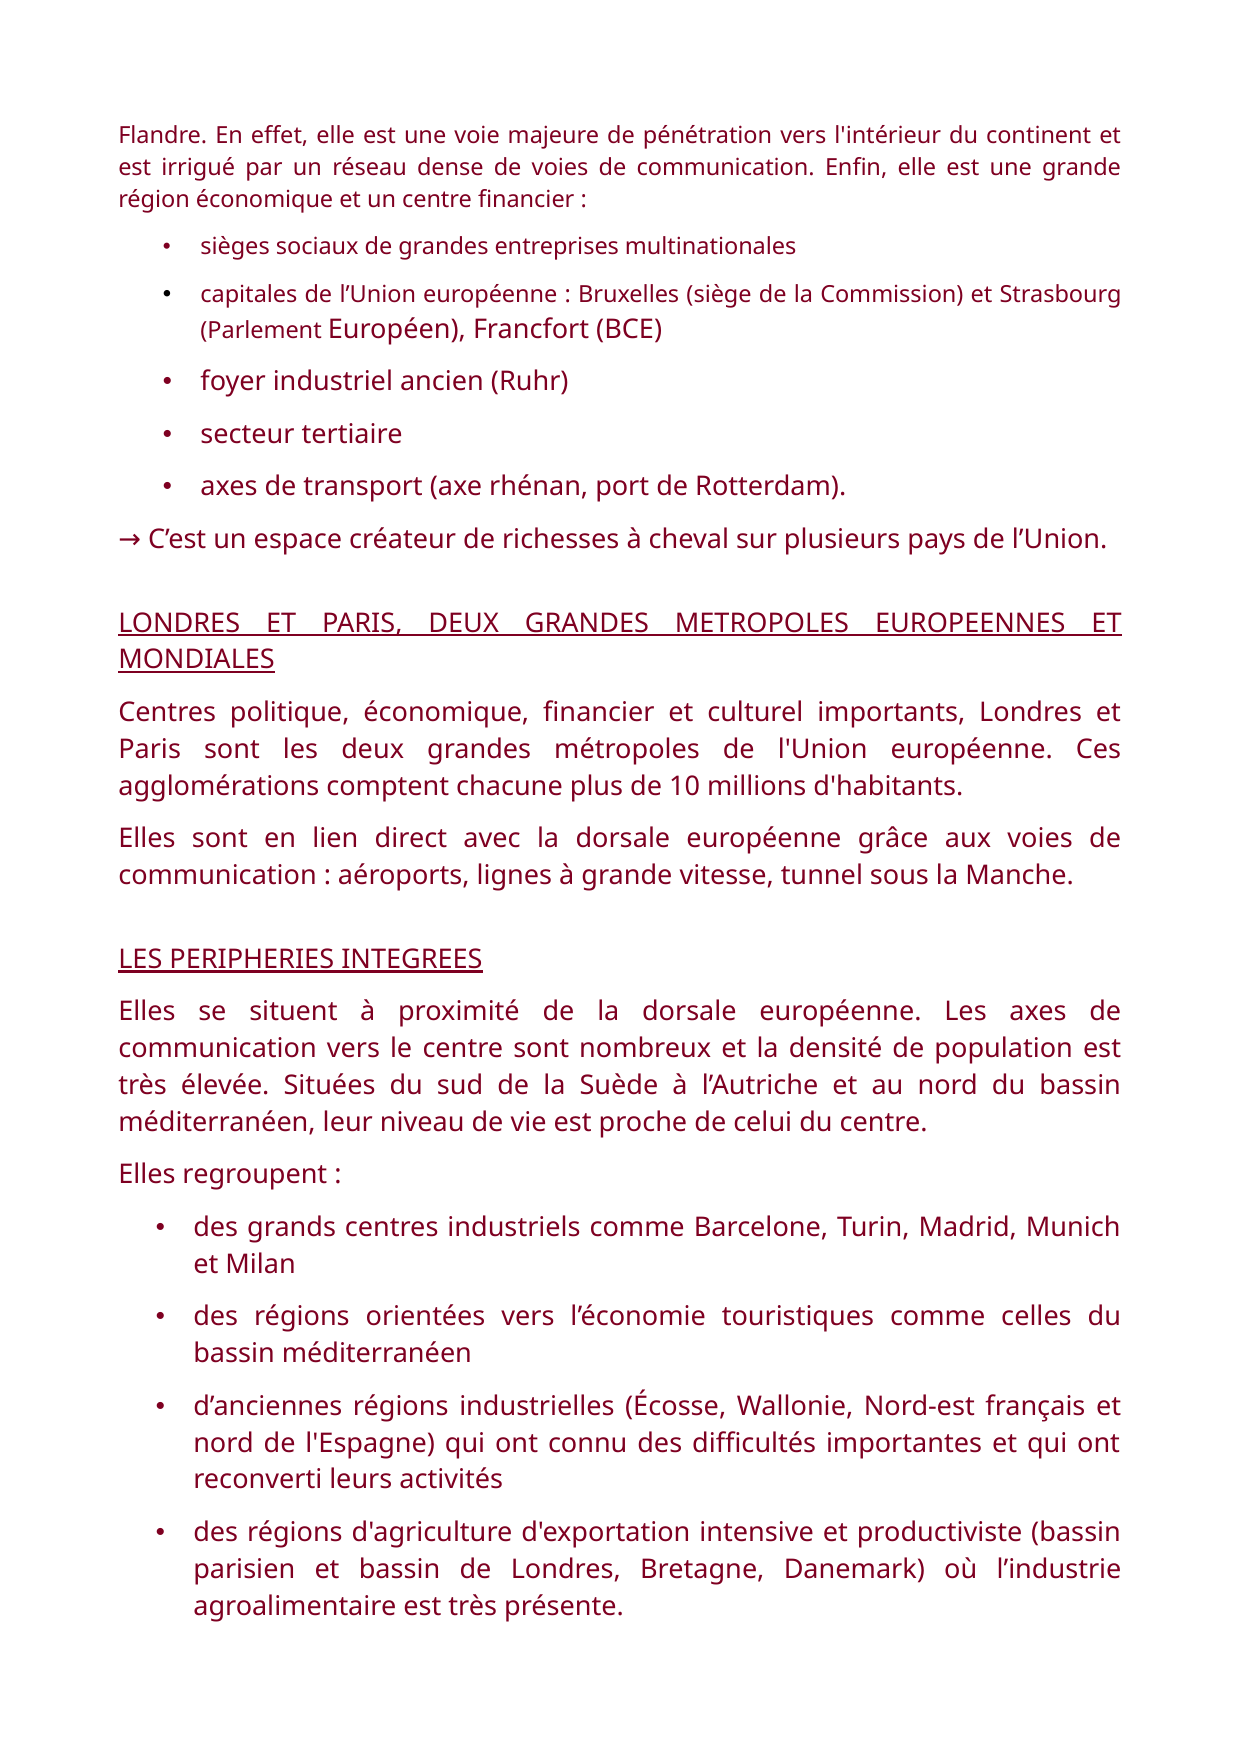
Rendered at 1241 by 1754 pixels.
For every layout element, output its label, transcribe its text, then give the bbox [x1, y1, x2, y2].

list capitales de l’Union européenne : Bruxelles (siège de la Commission) et Strasbourg (Parlement Européen), Francfort (BCE) [163, 277, 1122, 346]
list des régions orientées vers l’économie touristiques comme celles du bassin méditerranéen [156, 1297, 1122, 1371]
list des grands centres industriels comme Barcelone, Turin, Madrid, Munich et Milan [156, 1207, 1122, 1281]
text Elles se situent à proximité de la dorsale européenne. Les axes de communication vers le centre sont nombreux et la densité de population est très élevée. Situées du sud de la Suède à l’Autriche et au nord du bassin méditerranéen, leur niveau de vie est proche de celui du centre. [118, 992, 1122, 1139]
text → C’est un espace créateur de richesses à cheval sur plusieurs pays de l’Union. [118, 519, 1122, 556]
text Elles sont en lien direct avec la dorsale européenne grâce aux voies de communication : aéroports, lignes à grande vitesse, tunnel sous la Manche. [118, 819, 1122, 892]
text Elles regroupent : [118, 1155, 1122, 1192]
list secteur tertiaire [163, 414, 1122, 451]
subtitle LONDRES ET PARIS, DEUX GRANDES METROPOLES EUROPEENNES ET [118, 603, 1122, 634]
subtitle LES PERIPHERIES INTEGREES [118, 939, 1122, 976]
subtitle MONDIALES [118, 636, 1122, 677]
text Centres politique, économique, financier et culturel importants, Londres et Paris sont les deux grandes métropoles de l'Union européenne. Ces agglomérations comptent chacune plus de 10 millions d'habitants. [118, 692, 1122, 803]
list des régions d'agriculture d'exportation intensive et productiviste (bassin parisien et bassin de Londres, Bretagne, Danemark) où l’industrie agroalimentaire est très présente. [156, 1512, 1122, 1623]
list foyer industriel ancien (Ruhr) [163, 362, 1122, 399]
list sièges sociaux de grandes entreprises multinationales [163, 230, 1122, 262]
text Flandre. En effet, elle est une voie majeure de pénétration vers l'intérieur du continent et est irrigué par un réseau dense de voies de communication. Enfin, elle est une grande région économique et un centre financier : [118, 118, 1122, 214]
list axes de transport (axe rhénan, port de Rotterdam). [163, 467, 1122, 504]
list d’anciennes régions industrielles (Écosse, Wallonie, Nord-est français et nord de l'Espagne) qui ont connu des difficultés importantes et qui ont reconverti leurs activités [156, 1386, 1122, 1497]
